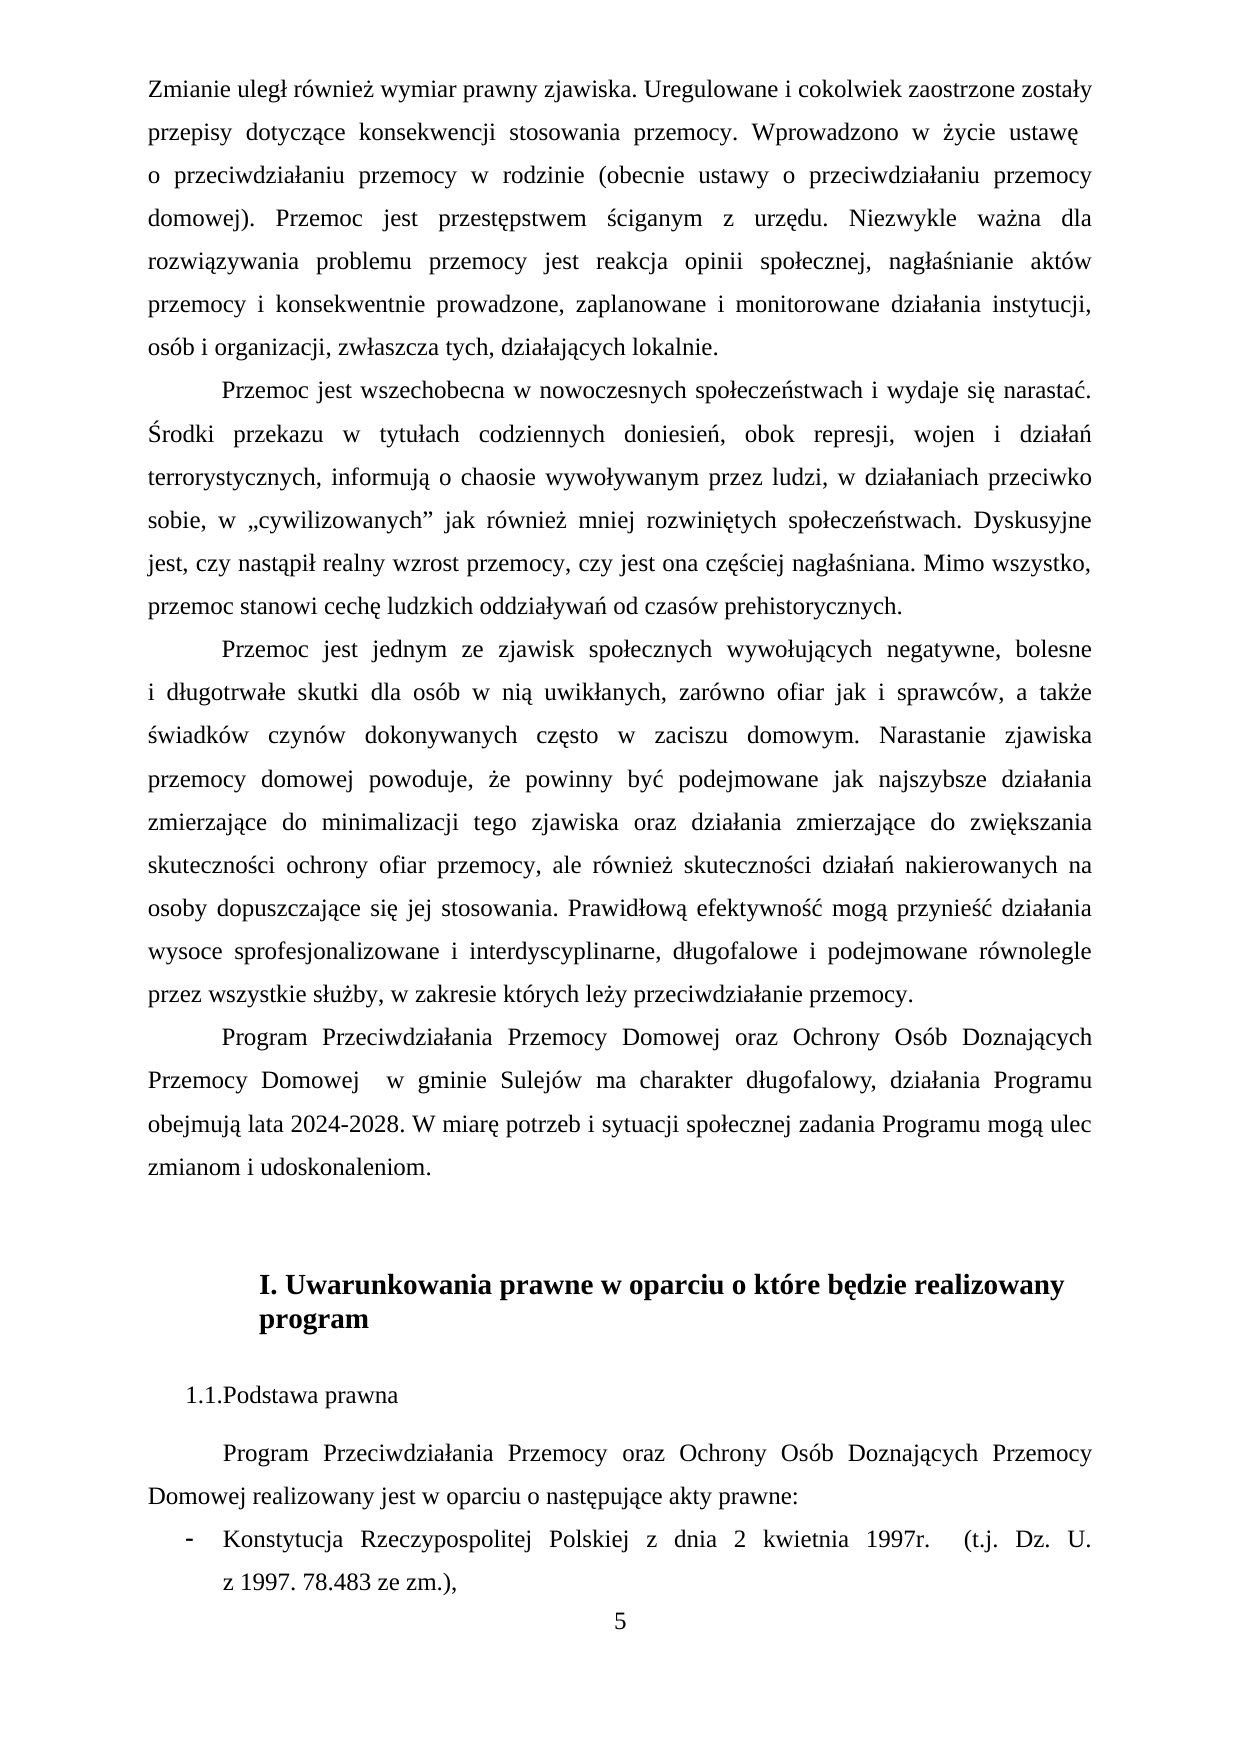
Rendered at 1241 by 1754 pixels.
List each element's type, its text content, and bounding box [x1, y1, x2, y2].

text Program Przeciwdziałania Przemocy Domowej oraz Ochrony Osób Doznających Przemocy Domowej w gminie Sulejów ma charakter długofalowy, działania Programu obejmują lata 2024-2028. W miarę potrzeb i sytuacji społecznej zadania Programu mogą ulec zmianom i udoskonaleniom. [148, 1022, 1093, 1181]
text Przemoc jest wszechobecna w nowoczesnych społeczeństwach i wydaje się narastać. Środki przekazu w tytułach codziennych doniesień, obok represji, wojen i działań terrorystycznych, informują o chaosie wywoływanym przez ludzi, w działaniach przeciwko sobie, w „cywilizowanych” jak również mniej rozwiniętych społeczeństwach. Dyskusyjne jest, czy nastąpił realny wzrost przemocy, czy jest ona częściej nagłaśniana. Mimo wszystko, przemoc stanowi cechę ludzkich oddziaływań od czasów prehistorycznych. [148, 376, 1093, 620]
text Program Przeciwdziałania Przemocy oraz Ochrony Osób Doznających Przemocy Domowej realizowany jest w oparciu o następujące akty prawne: [148, 1438, 1093, 1510]
subtitle I. Uwarunkowania prawne w oparciu o które będzie realizowany program [185, 1263, 1093, 1335]
text Przemoc jest jednym ze zjawisk społecznych wywołujących negatywne, bolesne i długotrwałe skutki dla osób w nią uwikłanych, zarówno ofiar jak i sprawców, a także świadków czynów dokonywanych często w zaciszu domowym. Narastanie zjawiska przemocy domowej powoduje, że powinny być podejmowane jak najszybsze działania zmierzające do minimalizacji tego zjawiska oraz działania zmierzające do zwiększania skuteczności ochrony ofiar przemocy, ale również skuteczności działań nakierowanych na osoby dopuszczające się jej stosowania. Prawidłową efektywność mogą przynieść działania wysoce sprofesjonalizowane i interdyscyplinarne, długofalowe i podejmowane równolegle przez wszystkie służby, w zakresie których leży przeciwdziałanie przemocy. [148, 634, 1093, 1008]
text Zmianie uległ również wymiar prawny zjawiska. Uregulowane i cokolwiek zaostrzone zostały przepisy dotyczące konsekwencji stosowania przemocy. Wprowadzono w życie ustawę o przeciwdziałaniu przemocy w rodzinie (obecnie ustawy o przeciwdziałaniu przemocy domowej). Przemoc jest przestępstwem ściganym z urzędu. Niezwykle ważna dla rozwiązywania problemu przemocy jest reakcja opinii społecznej, nagłaśnianie aktów przemocy i konsekwentnie prowadzone, zaplanowane i monitorowane działania instytucji, osób i organizacji, zwłaszcza tych, działających lokalnie. [148, 74, 1093, 361]
subtitle 1.1.Podstawa prawna [185, 1380, 1093, 1409]
list Konstytucja Rzeczypospolitej Polskiej z dnia 2 kwietnia 1997r. (t.j. Dz. U. z 1997. 78.483 ze zm.), [185, 1524, 1093, 1596]
